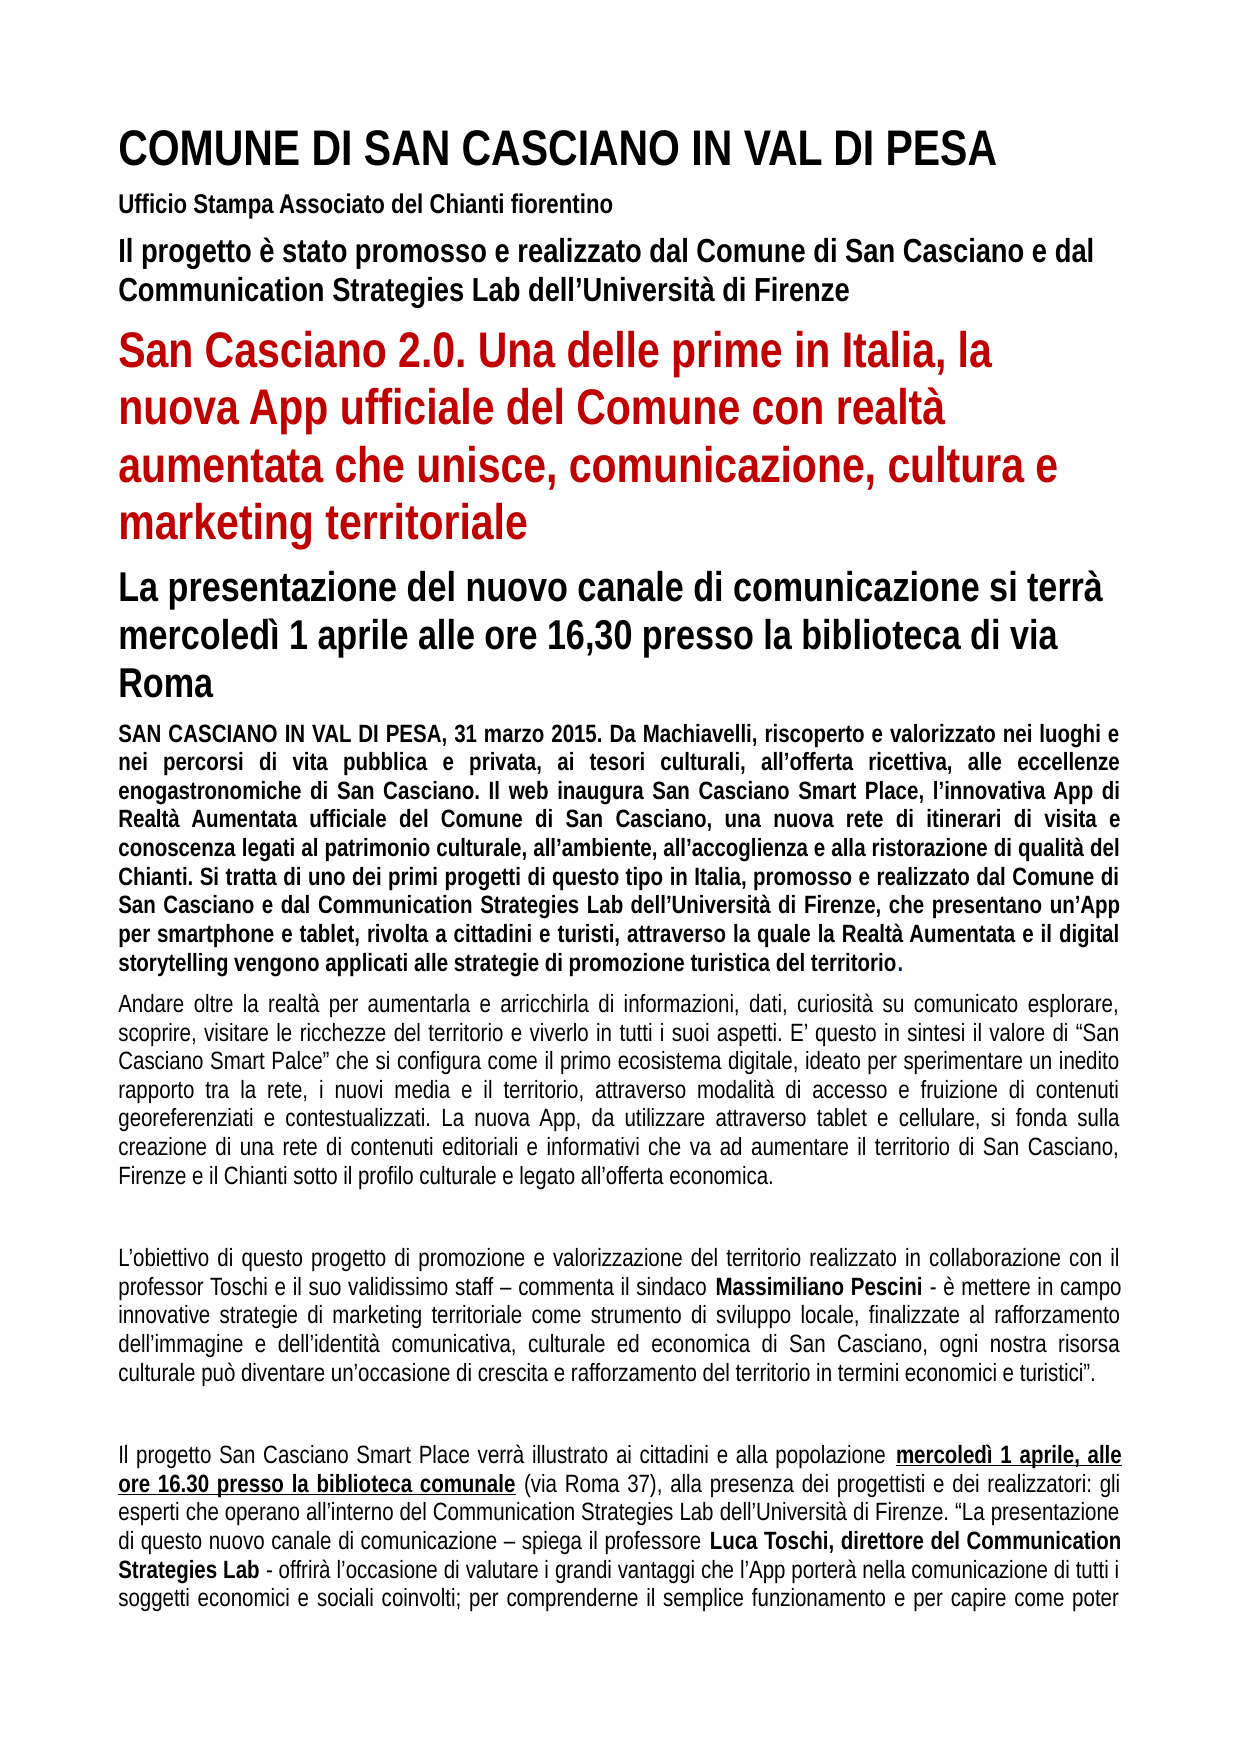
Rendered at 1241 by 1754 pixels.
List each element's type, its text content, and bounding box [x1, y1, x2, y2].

text Il progetto è stato promosso e realizzato dal Comune di San Casciano e dal Communication Strategies Lab dell’Università di Firenze [118, 232, 1122, 308]
text L’obiettivo di questo progetto di promozione e valorizzazione del territorio realizzato in collaborazione con il professor Toschi e il suo validissimo staff – commenta il sindaco Massimiliano Pescini - è mettere in campo innovative strategie di marketing territoriale come strumento di sviluppo locale, finalizzate al rafforzamento dell’immagine e dell’identità comunicativa, culturale ed economica di San Casciano, ogni nostra risorsa culturale può diventare un’occasione di crescita e rafforzamento del territorio in termini economici e turistici”. [118, 1243, 1122, 1386]
text SAN CASCIANO IN VAL DI PESA, 31 marzo 2015. Da Machiavelli, riscoperto e valorizzato nei luoghi e nei percorsi di vita pubblica e privata, ai tesori culturali, all’offerta ricettiva, alle eccellenze enogastronomiche di San Casciano. Il web inaugura San Casciano Smart Place, l’innovativa App di Realtà Aumentata ufficiale del Comune di San Casciano, una nuova rete di itinerari di visita e conoscenza legati al patrimonio culturale, all’ambiente, all’accoglienza e alla ristorazione di qualità del Chianti. Si tratta di uno dei primi progetti di questo tipo in Italia, promosso e realizzato dal Comune di San Casciano e dal Communication Strategies Lab dell’Università di Firenze, che presentano un’App per smartphone e tablet, rivolta a cittadini e turisti, attraverso la quale la Realtà Aumentata e il digital storytelling vengono applicati alle strategie di promozione turistica del territorio. [118, 718, 1122, 976]
text COMUNE DI SAN CASCIANO IN VAL DI PESA [118, 118, 1122, 176]
text La presentazione del nuovo canale di comunicazione si terrà mercoledì 1 aprile alle ore 16,30 presso la biblioteca di via Roma [118, 563, 1122, 706]
text Andare oltre la realtà per aumentarla e arricchirla di informazioni, dati, curiosità su comunicato esplorare, scoprire, visitare le ricchezze del territorio e viverlo in tutti i suoi aspetti. E’ questo in sintesi il valore di “San Casciano Smart Palce” che si configura come il primo ecosistema digitale, ideato per sperimentare un inedito rapporto tra la rete, i nuovi media e il territorio, attraverso modalità di accesso e fruizione di contenuti georeferenziati e contestualizzati. La nuova App, da utilizzare attraverso tablet e cellulare, si fonda sulla creazione di una rete di contenuti editoriali e informativi che va ad aumentare il territorio di San Casciano, Firenze e il Chianti sotto il profilo culturale e legato all’offerta economica. [118, 989, 1122, 1189]
text Ufficio Stampa Associato del Chianti fiorentino [118, 188, 1122, 219]
text San Casciano 2.0. Una delle prime in Italia, la nuova App ufficiale del Comune con realtà aumentata che unisce, comunicazione, cultura e marketing territoriale [118, 321, 1122, 550]
text Il progetto San Casciano Smart Place verrà illustrato ai cittadini e alla popolazione mercoledì 1 aprile, alle ore 16.30 presso la biblioteca comunale (via Roma 37), alla presenza dei progettisti e dei realizzatori: gli esperti che operano all’interno del Communication Strategies Lab dell’Università di Firenze. “La presentazione di questo nuovo canale di comunicazione – spiega il professore Luca Toschi, direttore del Communication Strategies Lab - offrirà l’occasione di valutare i grandi vantaggi che l’App porterà nella comunicazione di tutti i soggetti economici e sociali coinvolti; per comprenderne il semplice funzionamento e per capire come poter [118, 1440, 1122, 1612]
